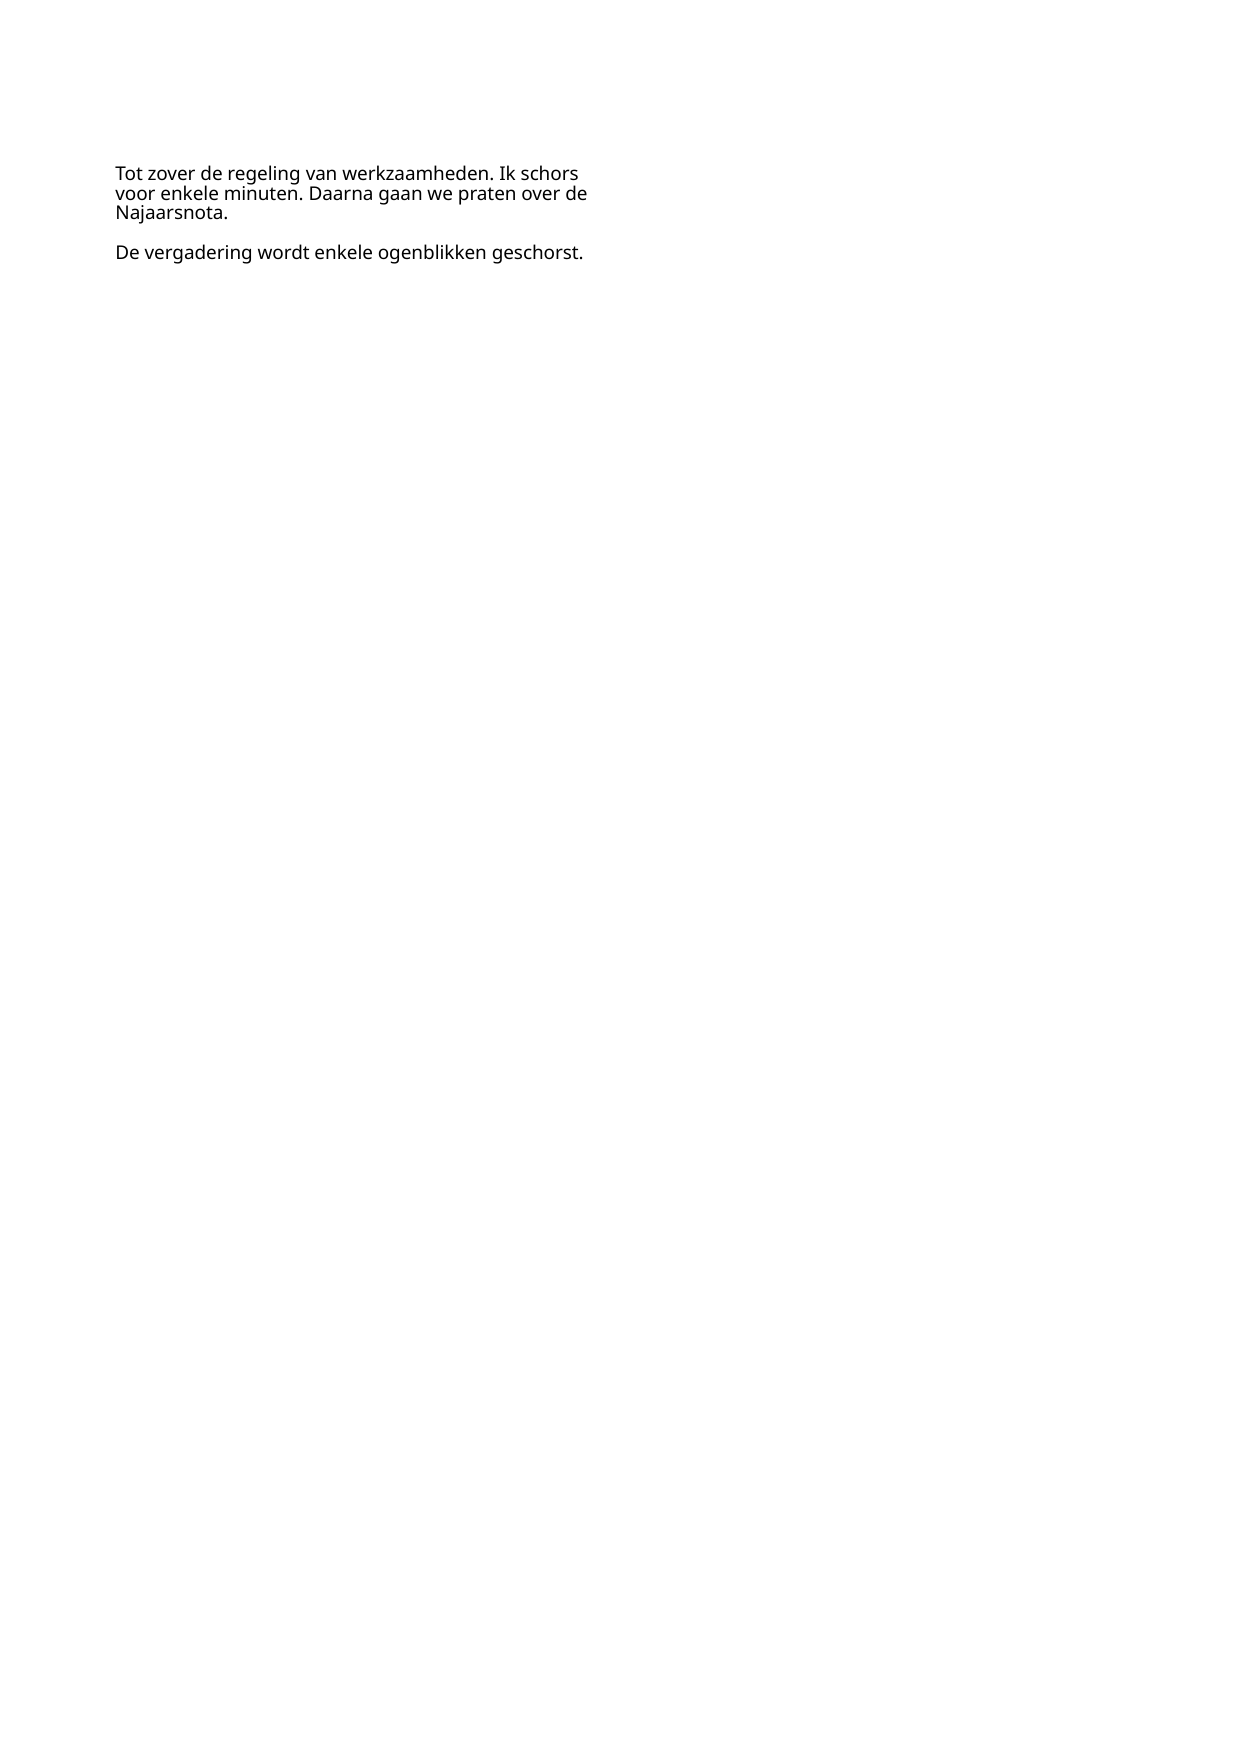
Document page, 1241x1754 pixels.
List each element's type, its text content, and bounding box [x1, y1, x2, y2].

text De vergadering wordt enkele ogenblikken geschorst. [115, 244, 605, 263]
text Tot zover de regeling van werkzaamheden. Ik schors voor enkele minuten. Daarna gaan we praten over de Najaarsnota. [115, 165, 605, 223]
